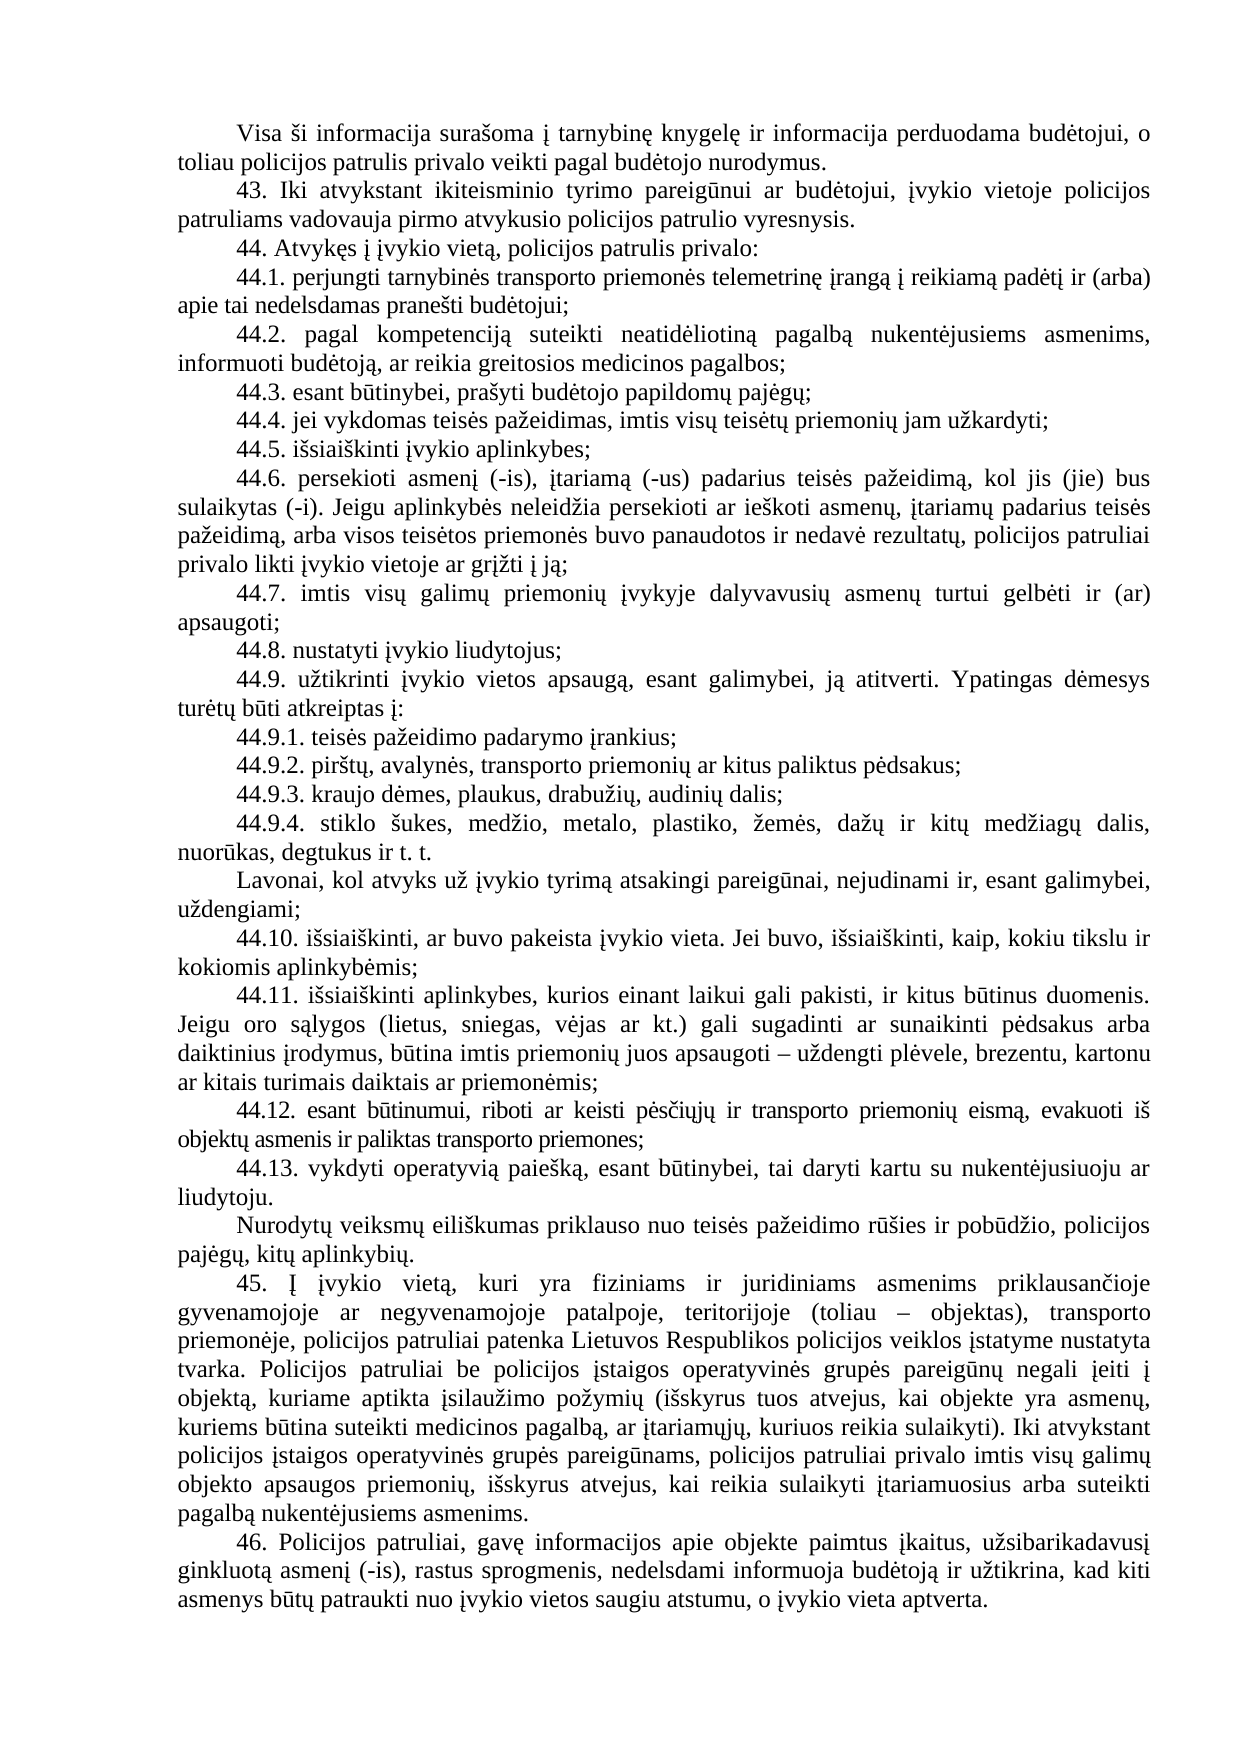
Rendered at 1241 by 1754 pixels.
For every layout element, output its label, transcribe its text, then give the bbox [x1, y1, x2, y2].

text 44.3. esant būtinybei, prašyti budėtojo papildomų pajėgų; [177, 377, 1152, 406]
text 44.8. nustatyti įvykio liudytojus; [177, 636, 1152, 664]
text 44.9.2. pirštų, avalynės, transporto priemonių ar kitus paliktus pėdsakus; [177, 751, 1152, 779]
text 44.9.4. stiklo šukes, medžio, metalo, plastiko, žemės, dažų ir kitų medžiagų dalis, nuorūkas, degtukus ir t. t. [177, 808, 1152, 866]
text 44.9. užtikrinti įvykio vietos apsaugą, esant galimybei, ją atitverti. Ypatingas dėmesys turėtų būti atkreiptas į: [177, 664, 1152, 722]
text 44.1. perjungti tarnybinės transporto priemonės telemetrinę įrangą į reikiamą padėtį ir (arba) apie tai nedelsdamas pranešti budėtojui; [177, 262, 1152, 319]
text 44.4. jei vykdomas teisės pažeidimas, imtis visų teisėtų priemonių jam užkardyti; [177, 406, 1152, 434]
text 44.9.3. kraujo dėmes, plaukus, drabužių, audinių dalis; [177, 779, 1152, 808]
text 43. Iki atvykstant ikiteisminio tyrimo pareigūnui ar budėtojui, įvykio vietoje policijos patruliams vadovauja pirmo atvykusio policijos patrulio vyresnysis. [177, 176, 1152, 233]
text 44.5. išsiaiškinti įvykio aplinkybes; [177, 434, 1152, 463]
text 44.9.1. teisės pažeidimo padarymo įrankius; [177, 722, 1152, 751]
text 44.10. išsiaiškinti, ar buvo pakeista įvykio vieta. Jei buvo, išsiaiškinti, kaip, kokiu tikslu ir kokiomis aplinkybėmis; [177, 923, 1152, 981]
text 44.2. pagal kompetenciją suteikti neatidėliotiną pagalbą nukentėjusiems asmenims, informuoti budėtoją, ar reikia greitosios medicinos pagalbos; [177, 319, 1152, 377]
text 46. Policijos patruliai, gavę informacijos apie objekte paimtus įkaitus, užsibarikadavusį ginkluotą asmenį (-is), rastus sprogmenis, nedelsdami informuoja budėtoją ir užtikrina, kad kiti asmenys būtų patraukti nuo įvykio vietos saugiu atstumu, o įvykio vieta aptverta. [177, 1527, 1152, 1613]
text 45. Į įvykio vietą, kuri yra fiziniams ir juridiniams asmenims priklausančioje gyvenamojoje ar negyvenamojoje patalpoje, teritorijoje (toliau – objektas), transporto priemonėje, policijos patruliai patenka Lietuvos Respublikos policijos veiklos įstatyme nustatyta tvarka. Policijos patruliai be policijos įstaigos operatyvinės grupės pareigūnų negali įeiti į objektą, kuriame aptikta įsilaužimo požymių (išskyrus tuos atvejus, kai objekte yra asmenų, kuriems būtina suteikti medicinos pagalbą, ar įtariamųjų, kuriuos reikia sulaikyti). Iki atvykstant policijos įstaigos operatyvinės grupės pareigūnams, policijos patruliai privalo imtis visų galimų objekto apsaugos priemonių, išskyrus atvejus, kai reikia sulaikyti įtariamuosius arba suteikti pagalbą nukentėjusiems asmenims. [177, 1268, 1152, 1527]
text 44.7. imtis visų galimų priemonių įvykyje dalyvavusių asmenų turtui gelbėti ir (ar) apsaugoti; [177, 578, 1152, 636]
text Nurodytų veiksmų eiliškumas priklauso nuo teisės pažeidimo rūšies ir pobūdžio, policijos pajėgų, kitų aplinkybių. [177, 1211, 1152, 1268]
text 44.6. persekioti asmenį (-is), įtariamą (-us) padarius teisės pažeidimą, kol jis (jie) bus sulaikytas (-i). Jeigu aplinkybės neleidžia persekioti ar ieškoti asmenų, įtariamų padarius teisės pažeidimą, arba visos teisėtos priemonės buvo panaudotos ir nedavė rezultatų, policijos patruliai privalo likti įvykio vietoje ar grįžti į ją; [177, 463, 1152, 578]
text 44.11. išsiaiškinti aplinkybes, kurios einant laikui gali pakisti, ir kitus būtinus duomenis. Jeigu oro sąlygos (lietus, sniegas, vėjas ar kt.) gali sugadinti ar sunaikinti pėdsakus arba daiktinius įrodymus, būtina imtis priemonių juos apsaugoti – uždengti plėvele, brezentu, kartonu ar kitais turimais daiktais ar priemonėmis; [177, 981, 1152, 1096]
text 44. Atvykęs į įvykio vietą, policijos patrulis privalo: [177, 233, 1152, 262]
text 44.13. vykdyti operatyvią paiešką, esant būtinybei, tai daryti kartu su nukentėjusiuoju ar liudytoju. [177, 1153, 1152, 1211]
text Lavonai, kol atvyks už įvykio tyrimą atsakingi pareigūnai, nejudinami ir, esant galimybei, uždengiami; [177, 866, 1152, 923]
text Visa ši informacija surašoma į tarnybinę knygelę ir informacija perduodama budėtojui, o toliau policijos patrulis privalo veikti pagal budėtojo nurodymus. [177, 118, 1152, 176]
text 44.12. esant būtinumui, riboti ar keisti pėsčiųjų ir transporto priemonių eismą, evakuoti iš objektų asmenis ir paliktas transporto priemones; [177, 1096, 1152, 1153]
